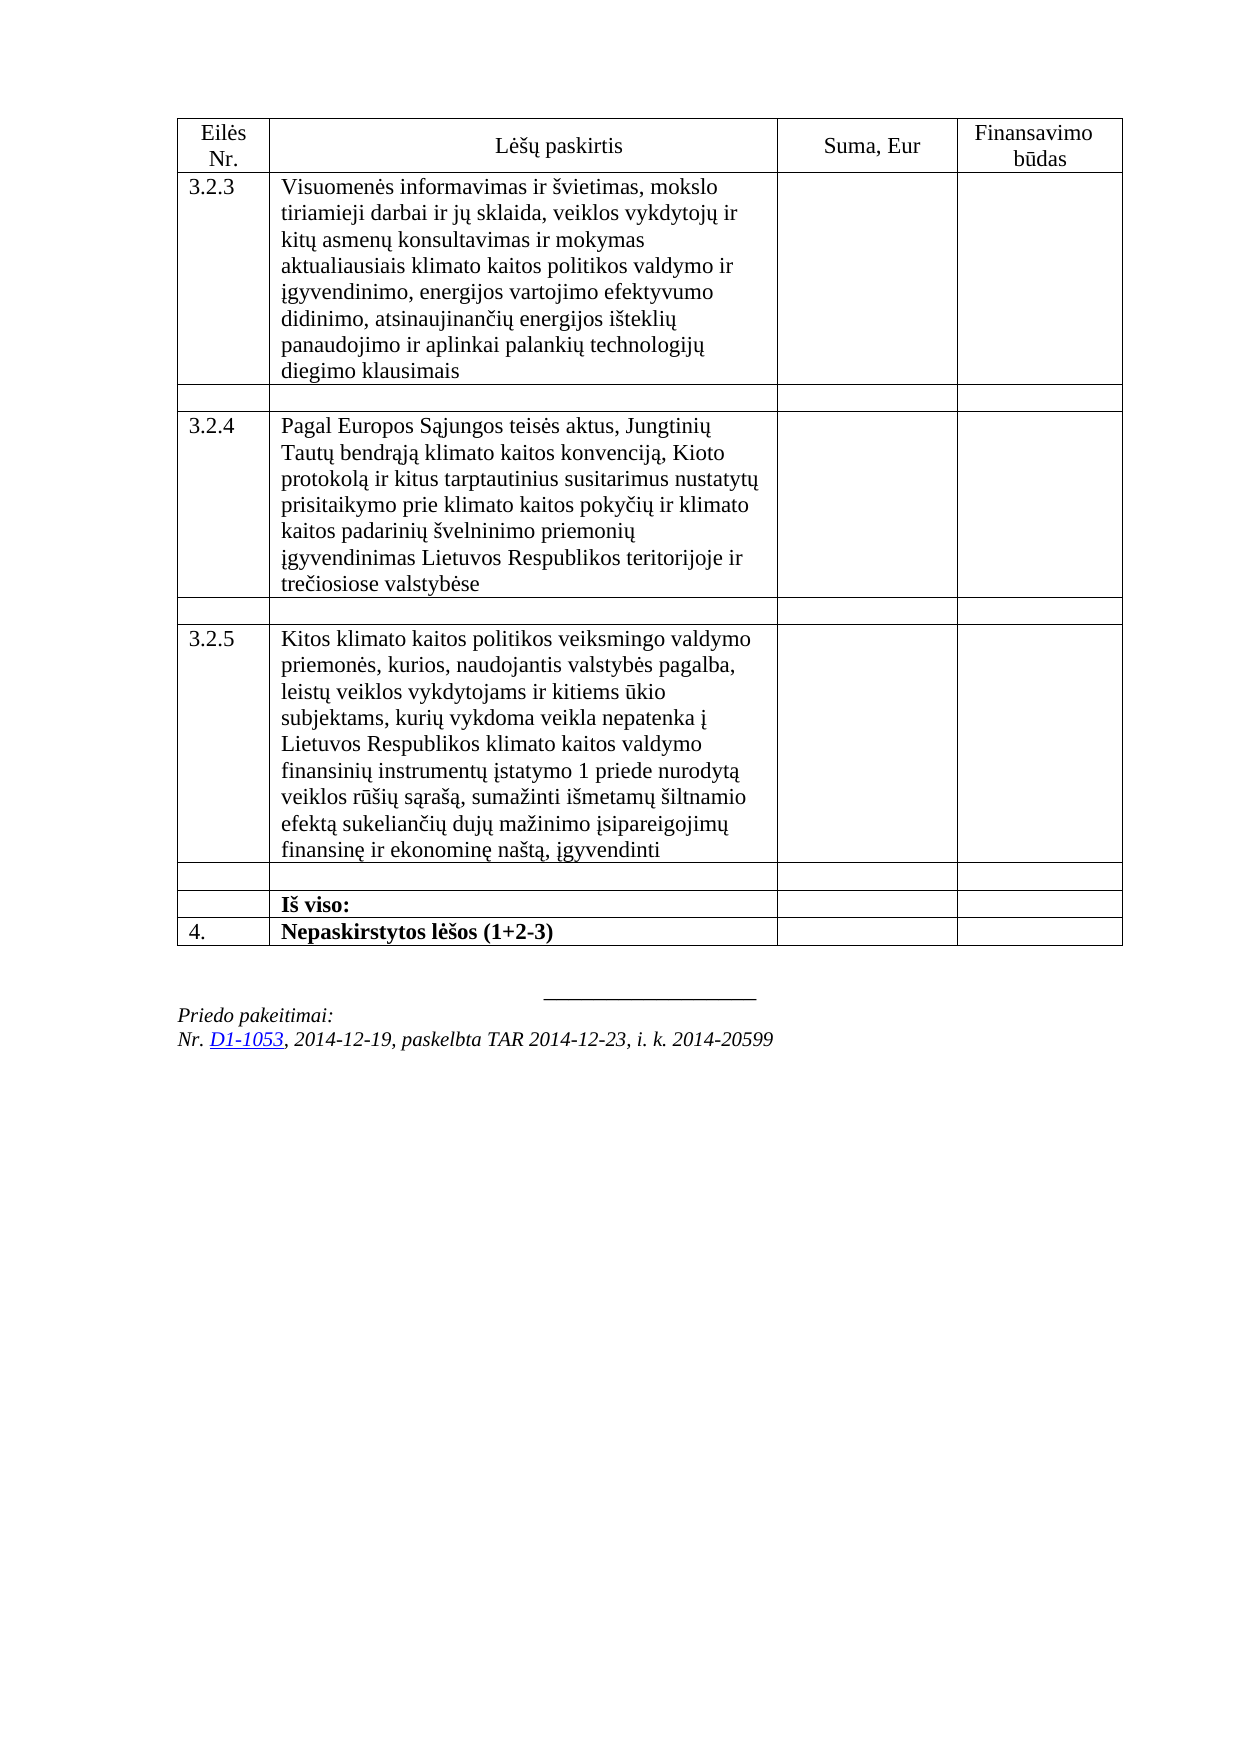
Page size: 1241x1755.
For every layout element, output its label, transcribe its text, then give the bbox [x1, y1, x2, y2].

table_cell Kitos klimato kaitos politikos veiksmingo valdymo priemonės, kurios, naudojantis valstybės pagalba, leistų veiklos vykdytojams ir kitiems ūkio subjektams, kurių vykdoma veikla nepatenka į Lietuvos Respublikos klimato kaitos valdymo finansinių instrumentų įstatymo 1 priede nurodytą veiklos rūšių sąrašą, sumažinti išmetamų šiltnamio efektą sukeliančių dujų mažinimo įsipareigojimų finansinę ir ekonominę naštą, įgyvendinti [270, 625, 777, 862]
table_cell 3.2.5 [178, 625, 269, 862]
table_cell [778, 173, 957, 384]
table_cell [958, 625, 1122, 862]
table_cell [778, 412, 957, 597]
table_cell [958, 863, 1122, 890]
table_cell [958, 385, 1122, 411]
table_cell Iš viso: [270, 891, 777, 917]
table_cell [178, 385, 269, 411]
table_cell [178, 863, 269, 890]
table_cell Nepaskirstytos lėšos (1+2-3) [270, 918, 777, 944]
table_cell [958, 173, 1122, 384]
table_header Finansavimo būdas [958, 119, 1122, 172]
table_cell Pagal Europos Sąjungos teisės aktus, Jungtinių Tautų bendrąją klimato kaitos konvenciją, Kioto protokolą ir kitus tarptautinius susitarimus nustatytų prisitaikymo prie klimato kaitos pokyčių ir klimato kaitos padarinių švelninimo priemonių įgyvendinimas Lietuvos Respublikos teritorijoje ir trečiosiose valstybėse [270, 412, 777, 597]
table_cell [178, 598, 269, 624]
table_cell [270, 385, 777, 411]
table_cell Visuomenės informavimas ir švietimas, mokslo tiriamieji darbai ir jų sklaida, veiklos vykdytojų ir kitų asmenų konsultavimas ir mokymas aktualiausiais klimato kaitos politikos valdymo ir įgyvendinimo, energijos vartojimo efektyvumo didinimo, atsinaujinančių energijos išteklių panaudojimo ir aplinkai palankių technologijų diegimo klausimais [270, 173, 777, 384]
table_cell [958, 598, 1122, 624]
text _________________ [177, 974, 1122, 1003]
table_header Lėšų paskirtis [270, 119, 777, 172]
table_cell 3.2.3 [178, 173, 269, 384]
table_cell [778, 625, 957, 862]
table_cell [270, 863, 777, 890]
table_cell [958, 412, 1122, 597]
table_cell [778, 891, 957, 917]
table_cell 4. [178, 918, 269, 944]
text Priedo pakeitimai: [177, 1003, 1122, 1027]
table_cell 3.2.4 [178, 412, 269, 597]
table_cell [778, 598, 957, 624]
table_cell [778, 863, 957, 890]
table_cell [778, 918, 957, 944]
table_cell [778, 385, 957, 411]
table_cell [270, 598, 777, 624]
table_cell [958, 891, 1122, 917]
table_cell [178, 891, 269, 917]
text Nr. D1-1053, 2014-12-19, paskelbta TAR 2014-12-23, i. k. 2014-20599 [177, 1027, 1122, 1051]
table_header Eilės Nr. [178, 119, 269, 172]
table_header Suma, Eur [778, 119, 957, 172]
table_cell [958, 918, 1122, 944]
